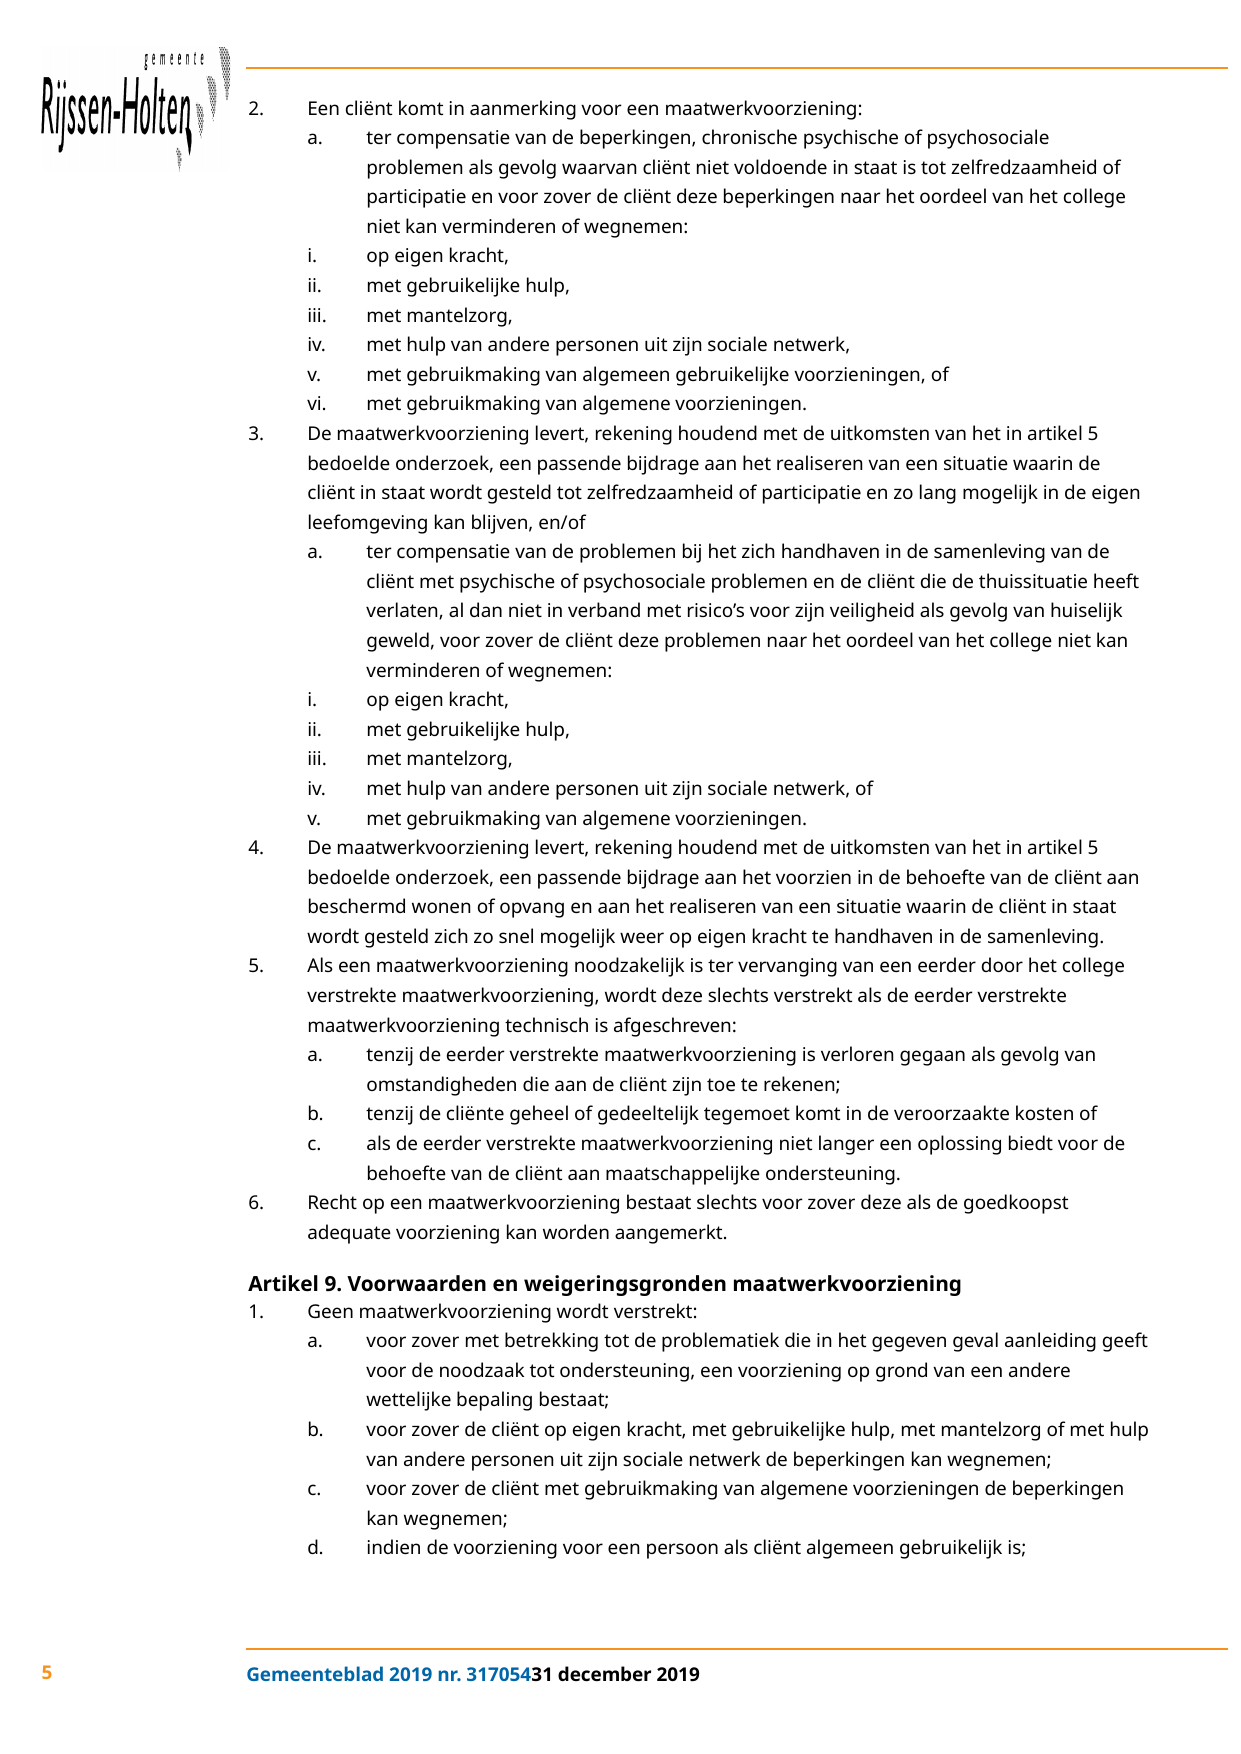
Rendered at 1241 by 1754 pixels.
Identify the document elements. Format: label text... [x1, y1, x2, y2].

list met gebruikelijke hulp, [307, 272, 1152, 298]
list indien de voorziening voor een persoon als cliënt algemeen gebruikelijk is; [307, 1534, 1152, 1560]
list met hulp van andere personen uit zijn sociale netwerk, [307, 331, 1152, 357]
list tenzij de eerder verstrekte maatwerkvoorziening is verloren gegaan als gevolg van omstandigheden die aan de cliënt zijn toe te rekenen; [307, 1041, 1152, 1097]
text Artikel 9. Voorwaarden en weigeringsgronden maatwerkvoorziening [248, 1269, 1152, 1298]
list met gebruikelijke hulp, [307, 716, 1152, 742]
list ter compensatie van de beperkingen, chronische psychische of psychosociale problemen als gevolg waarvan cliënt niet voldoende in staat is tot zelfredzaamheid of participatie en voor zover de cliënt deze beperkingen naar het oordeel van het college niet kan verminderen of wegnemen: [307, 124, 1152, 239]
list voor zover met betrekking tot de problematiek die in het gegeven geval aanleiding geeft voor de noodzaak tot ondersteuning, een voorziening op grond van een andere wettelijke bepaling bestaat; [307, 1327, 1152, 1412]
list op eigen kracht, [307, 243, 1152, 268]
list Recht op een maatwerkvoorziening bestaat slechts voor zover deze als de goedkoopst adequate voorziening kan worden aangemerkt. [248, 1189, 1152, 1245]
list ter compensatie van de problemen bij het zich handhaven in de samenleving van de cliënt met psychische of psychosociale problemen en de cliënt die de thuissituatie heeft verlaten, al dan niet in verband met risico’s voor zijn veiligheid als gevolg van huiselijk geweld, voor zover de cliënt deze problemen naar het oordeel van het college niet kan verminderen of wegnemen: [307, 538, 1152, 683]
list tenzij de cliënte geheel of gedeeltelijk tegemoet komt in de veroorzaakte kosten of [307, 1101, 1152, 1126]
list met gebruikmaking van algemene voorzieningen. [307, 805, 1152, 831]
list op eigen kracht, [307, 686, 1152, 712]
list De maatwerkvoorziening levert, rekening houdend met de uitkomsten van het in artikel 5 bedoelde onderzoek, een passende bijdrage aan het voorzien in de behoefte van de cliënt aan beschermd wonen of opvang en aan het realiseren van een situatie waarin de cliënt in staat wordt gesteld zich zo snel mogelijk weer op eigen kracht te handhaven in de samenleving. [248, 834, 1152, 949]
list met gebruikmaking van algemeen gebruikelijke voorzieningen, of [307, 361, 1152, 387]
list De maatwerkvoorziening levert, rekening houdend met de uitkomsten van het in artikel 5 bedoelde onderzoek, een passende bijdrage aan het realiseren van een situatie waarin de cliënt in staat wordt gesteld tot zelfredzaamheid of participatie en zo lang mogelijk in de eigen leefomgeving kan blijven, en/of [248, 420, 1152, 535]
list Als een maatwerkvoorziening noodzakelijk is ter vervanging van een eerder door het college verstrekte maatwerkvoorziening, wordt deze slechts verstrekt als de eerder verstrekte maatwerkvoorziening technisch is afgeschreven: [248, 953, 1152, 1038]
list met mantelzorg, [307, 302, 1152, 328]
list voor zover de cliënt met gebruikmaking van algemene voorzieningen de beperkingen kan wegnemen; [307, 1475, 1152, 1531]
list als de eerder verstrekte maatwerkvoorziening niet langer een oplossing biedt voor de behoefte van de cliënt aan maatschappelijke ondersteuning. [307, 1130, 1152, 1186]
list voor zover de cliënt op eigen kracht, met gebruikelijke hulp, met mantelzorg of met hulp van andere personen uit zijn sociale netwerk de beperkingen kan wegnemen; [307, 1416, 1152, 1471]
list met mantelzorg, [307, 746, 1152, 771]
list met hulp van andere personen uit zijn sociale netwerk, of [307, 775, 1152, 801]
list Geen maatwerkvoorziening wordt verstrekt: [248, 1298, 1152, 1323]
list met gebruikmaking van algemene voorzieningen. [307, 391, 1152, 416]
list Een cliënt komt in aanmerking voor een maatwerkvoorziening: [248, 95, 1152, 121]
picture [41, 47, 231, 172]
